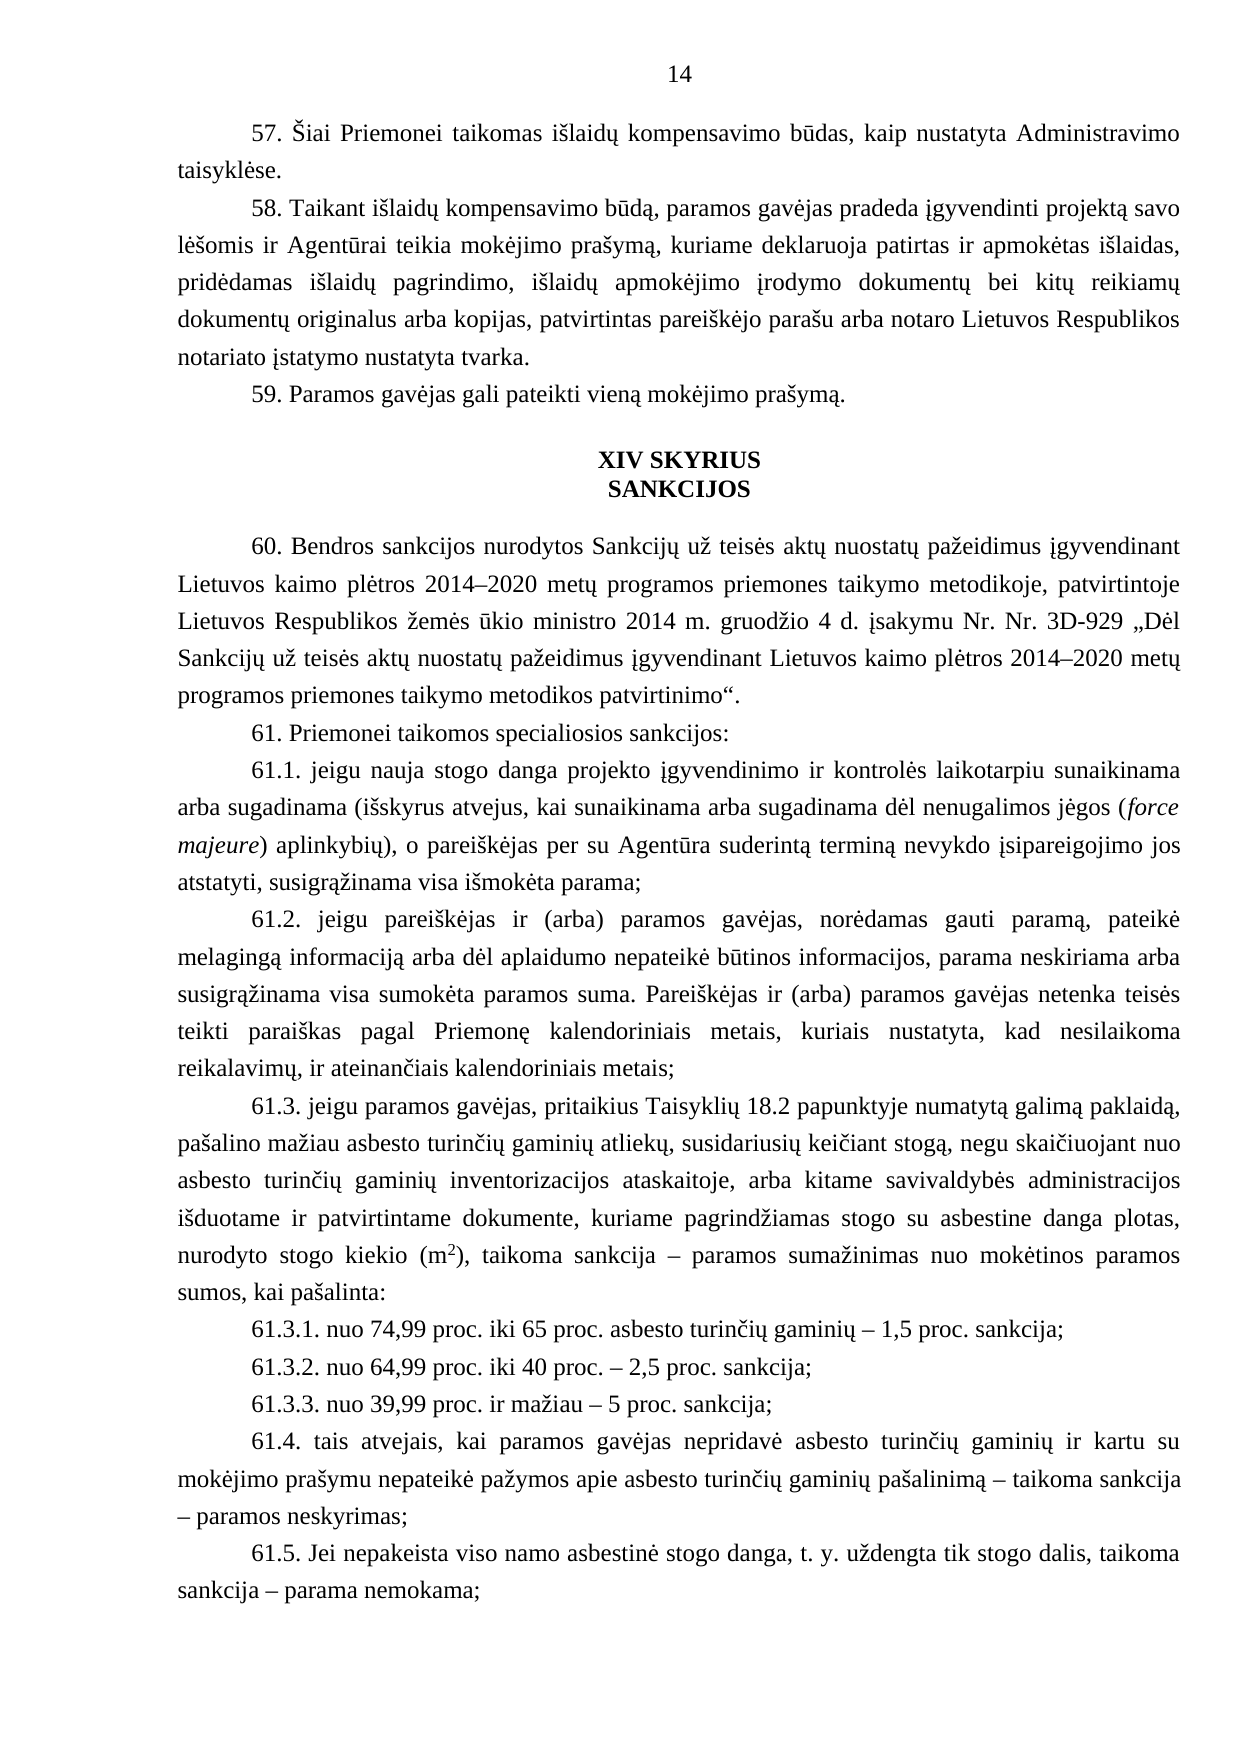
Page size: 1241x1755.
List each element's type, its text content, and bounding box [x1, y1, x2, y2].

text 61.2. jeigu pareiškėjas ir (arba) paramos gavėjas, norėdamas gauti paramą, pateikė melagingą informaciją arba dėl aplaidumo nepateikė būtinos informacijos, parama neskiriama arba susigrąžinama visa sumokėta paramos suma. Pareiškėjas ir (arba) paramos gavėjas netenka teisės teikti paraiškas pagal Priemonę kalendoriniais metais, kuriais nustatyta, kad nesilaikoma reikalavimų, ir ateinančiais kalendoriniais metais; [177, 904, 1181, 1082]
text XIV SKYRIUS [177, 445, 1181, 474]
text 61.3.3. nuo 39,99 proc. ir mažiau – 5 proc. sankcija; [177, 1389, 1181, 1418]
text 61.3.1. nuo 74,99 proc. iki 65 proc. asbesto turinčių gaminių – 1,5 proc. sankcija; [177, 1314, 1181, 1343]
text 61.1. jeigu nauja stogo danga projekto įgyvendinimo ir kontrolės laikotarpiu sunaikinama arba sugadinama (išskyrus atvejus, kai sunaikinama arba sugadinama dėl nenugalimos jėgos (force majeure) aplinkybių), o pareiškėjas per su Agentūra suderintą terminą nevykdo įsipareigojimo jos atstatyti, susigrąžinama visa išmokėta parama; [177, 755, 1181, 896]
text SANKCIJOS [177, 474, 1181, 503]
text 58. Taikant išlaidų kompensavimo būdą, paramos gavėjas pradeda įgyvendinti projektą savo lėšomis ir Agentūrai teikia mokėjimo prašymą, kuriame deklaruoja patirtas ir apmokėtas išlaidas, pridėdamas išlaidų pagrindimo, išlaidų apmokėjimo įrodymo dokumentų bei kitų reikiamų dokumentų originalus arba kopijas, patvirtintas pareiškėjo parašu arba notaro Lietuvos Respublikos notariato įstatymo nustatyta tvarka. [177, 193, 1181, 371]
text 60. Bendros sankcijos nurodytos Sankcijų už teisės aktų nuostatų pažeidimus įgyvendinant Lietuvos kaimo plėtros 2014–2020 metų programos priemones taikymo metodikoje, patvirtintoje Lietuvos Respublikos žemės ūkio ministro 2014 m. gruodžio 4 d. įsakymu Nr. Nr. 3D-929 „Dėl Sankcijų už teisės aktų nuostatų pažeidimus įgyvendinant Lietuvos kaimo plėtros 2014–2020 metų programos priemones taikymo metodikos patvirtinimo“. [177, 531, 1181, 709]
text 57. Šiai Priemonei taikomas išlaidų kompensavimo būdas, kaip nustatyta Administravimo taisyklėse. [177, 118, 1181, 184]
text 61.4. tais atvejais, kai paramos gavėjas nepridavė asbesto turinčių gaminių ir kartu su mokėjimo prašymu nepateikė pažymos apie asbesto turinčių gaminių pašalinimą – taikoma sankcija – paramos neskyrimas; [177, 1426, 1181, 1530]
text 61.5. Jei nepakeista viso namo asbestinė stogo danga, t. y. uždengta tik stogo dalis, taikoma sankcija – parama nemokama; [177, 1538, 1181, 1604]
text 61. Priemonei taikomos specialiosios sankcijos: [177, 718, 1181, 747]
text 61.3. jeigu paramos gavėjas, pritaikius Taisyklių 18.2 papunktyje numatytą galimą paklaidą, pašalino mažiau asbesto turinčių gaminių atliekų, susidariusių keičiant stogą, negu skaičiuojant nuo asbesto turinčių gaminių inventorizacijos ataskaitoje, arba kitame savivaldybės administracijos išduotame ir patvirtintame dokumente, kuriame pagrindžiamas stogo su asbestine danga plotas, nurodyto stogo kiekio (m2), taikoma sankcija – paramos sumažinimas nuo mokėtinos paramos sumos, kai pašalinta: [177, 1091, 1181, 1306]
text 61.3.2. nuo 64,99 proc. iki 40 proc. – 2,5 proc. sankcija; [177, 1352, 1181, 1381]
text 59. Paramos gavėjas gali pateikti vieną mokėjimo prašymą. [177, 379, 1181, 408]
